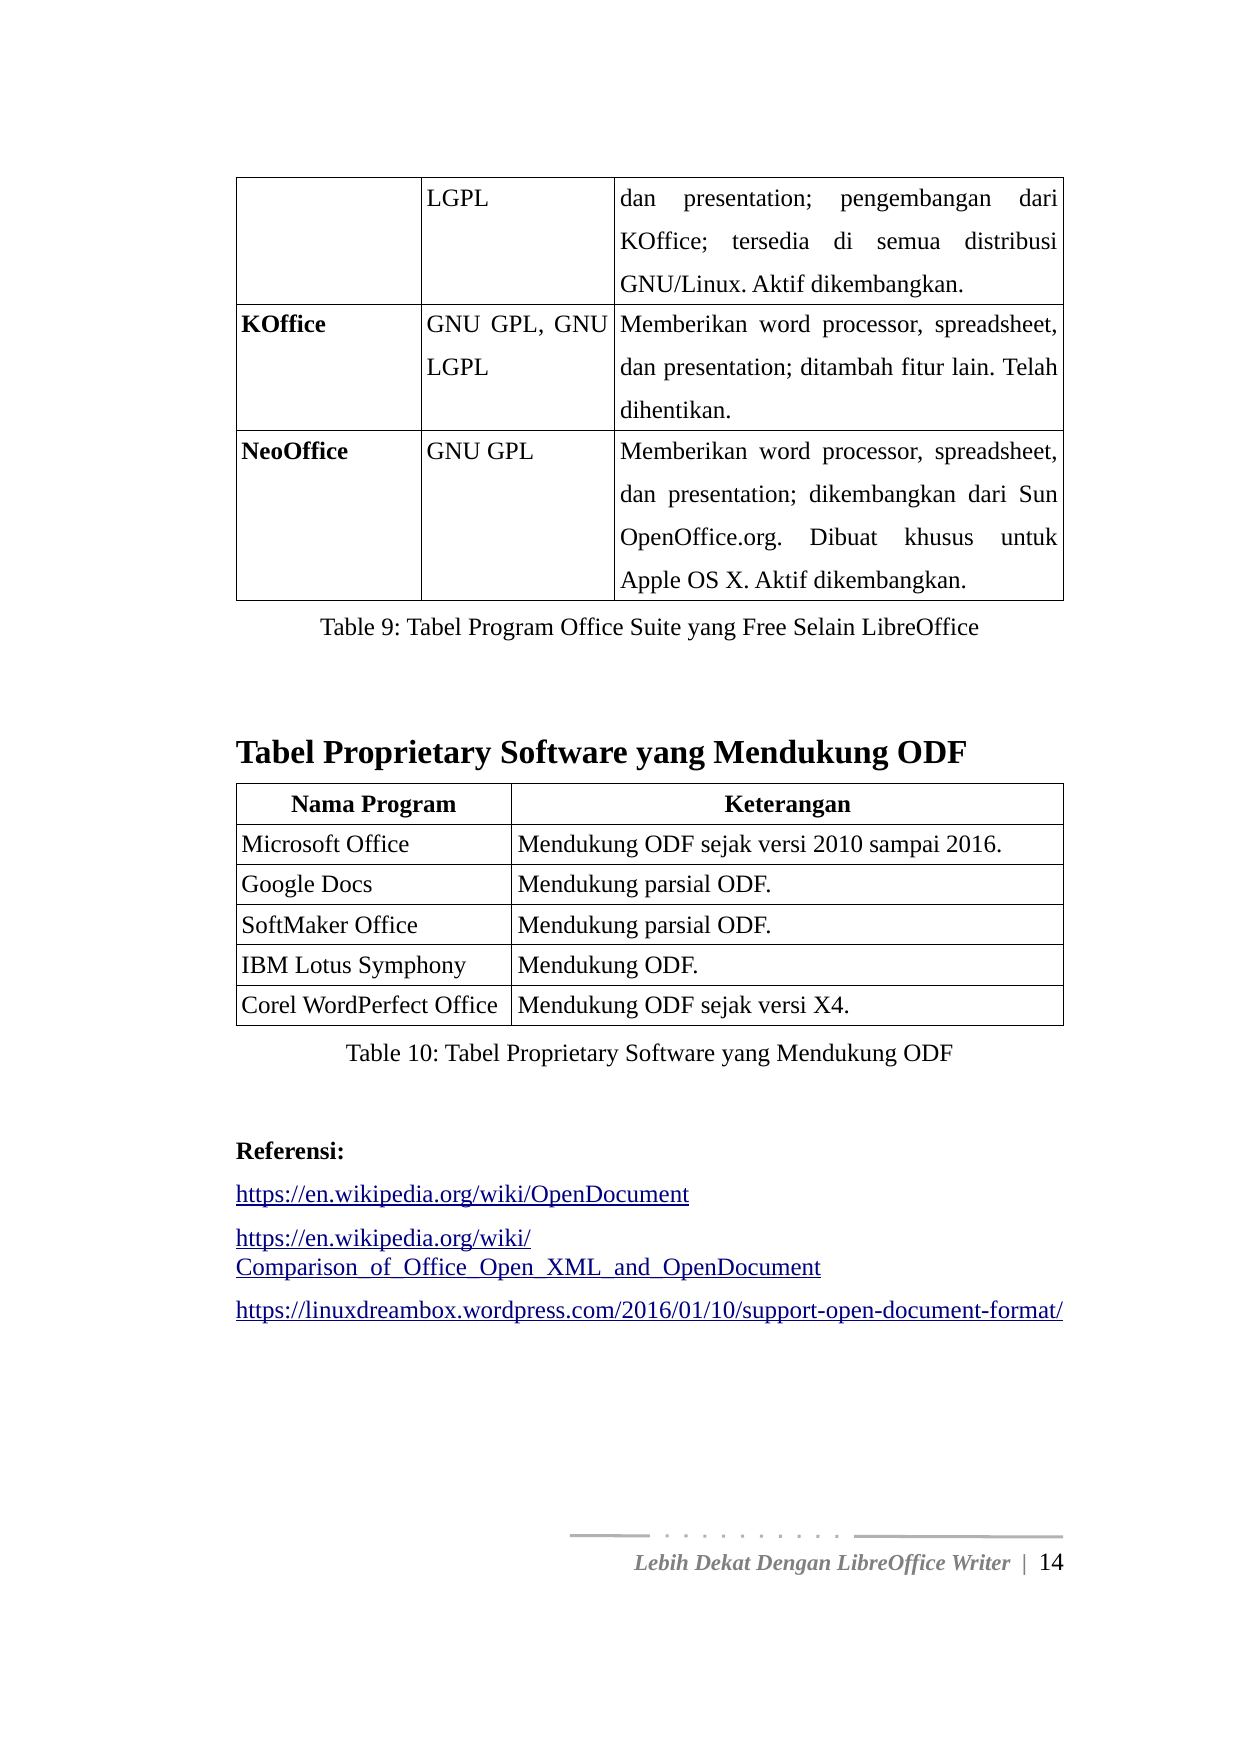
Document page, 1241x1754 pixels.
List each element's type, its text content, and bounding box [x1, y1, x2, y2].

table_cell GNU GPL [422, 431, 614, 600]
text Table 10: Tabel Proprietary Software yang Mendukung ODF [236, 1038, 1063, 1066]
table_header Nama Program [237, 784, 511, 823]
text https://linuxdreambox.wordpress.com/2016/01/10/support-open-document-format/ [236, 1295, 1063, 1320]
table_cell Corel WordPerfect Office [237, 986, 511, 1025]
text Table 9: Tabel Program Office Suite yang Free Selain LibreOffice [236, 612, 1063, 641]
table_cell Mendukung ODF sejak versi X4. [512, 986, 1063, 1025]
table_cell Microsoft Office [237, 825, 511, 864]
table_cell dan presentation; pengembangan dari KOffice; tersedia di semua distribusi GNU/Linux. Aktif dikembangkan. [615, 178, 1063, 303]
subtitle Tabel Proprietary Software yang Mendukung ODF [236, 732, 1063, 771]
table_cell Mendukung ODF. [512, 945, 1063, 985]
table_cell [237, 178, 421, 303]
text Referensi: [236, 1136, 1063, 1165]
table_cell Mendukung parsial ODF. [512, 905, 1063, 944]
table_header Keterangan [512, 784, 1063, 823]
table_cell Mendukung parsial ODF. [512, 865, 1063, 904]
table_cell Mendukung ODF sejak versi 2010 sampai 2016. [512, 825, 1063, 864]
table_cell KOffice [237, 305, 421, 430]
text https://en.wikipedia.org/wiki/OpenDocument [236, 1179, 1063, 1208]
text https://en.wikipedia.org/wiki/Comparison_of_Office_Open_XML_and_OpenDocument [236, 1223, 1063, 1280]
table_cell Memberikan word processor, spreadsheet, dan presentation; dikembangkan dari Sun OpenOffice.org. Dibuat khusus untuk Apple OS X. Aktif dikembangkan. [615, 431, 1063, 600]
table_cell IBM Lotus Symphony [237, 945, 511, 985]
table_cell Google Docs [237, 865, 511, 904]
table_cell NeoOffice [237, 431, 421, 600]
table_cell GNU GPL, GNU LGPL [422, 305, 614, 430]
table_cell SoftMaker Office [237, 905, 511, 944]
table_cell LGPL [422, 178, 614, 303]
table_cell Memberikan word processor, spreadsheet, dan presentation; ditambah fitur lain. Telah dihentikan. [615, 305, 1063, 430]
